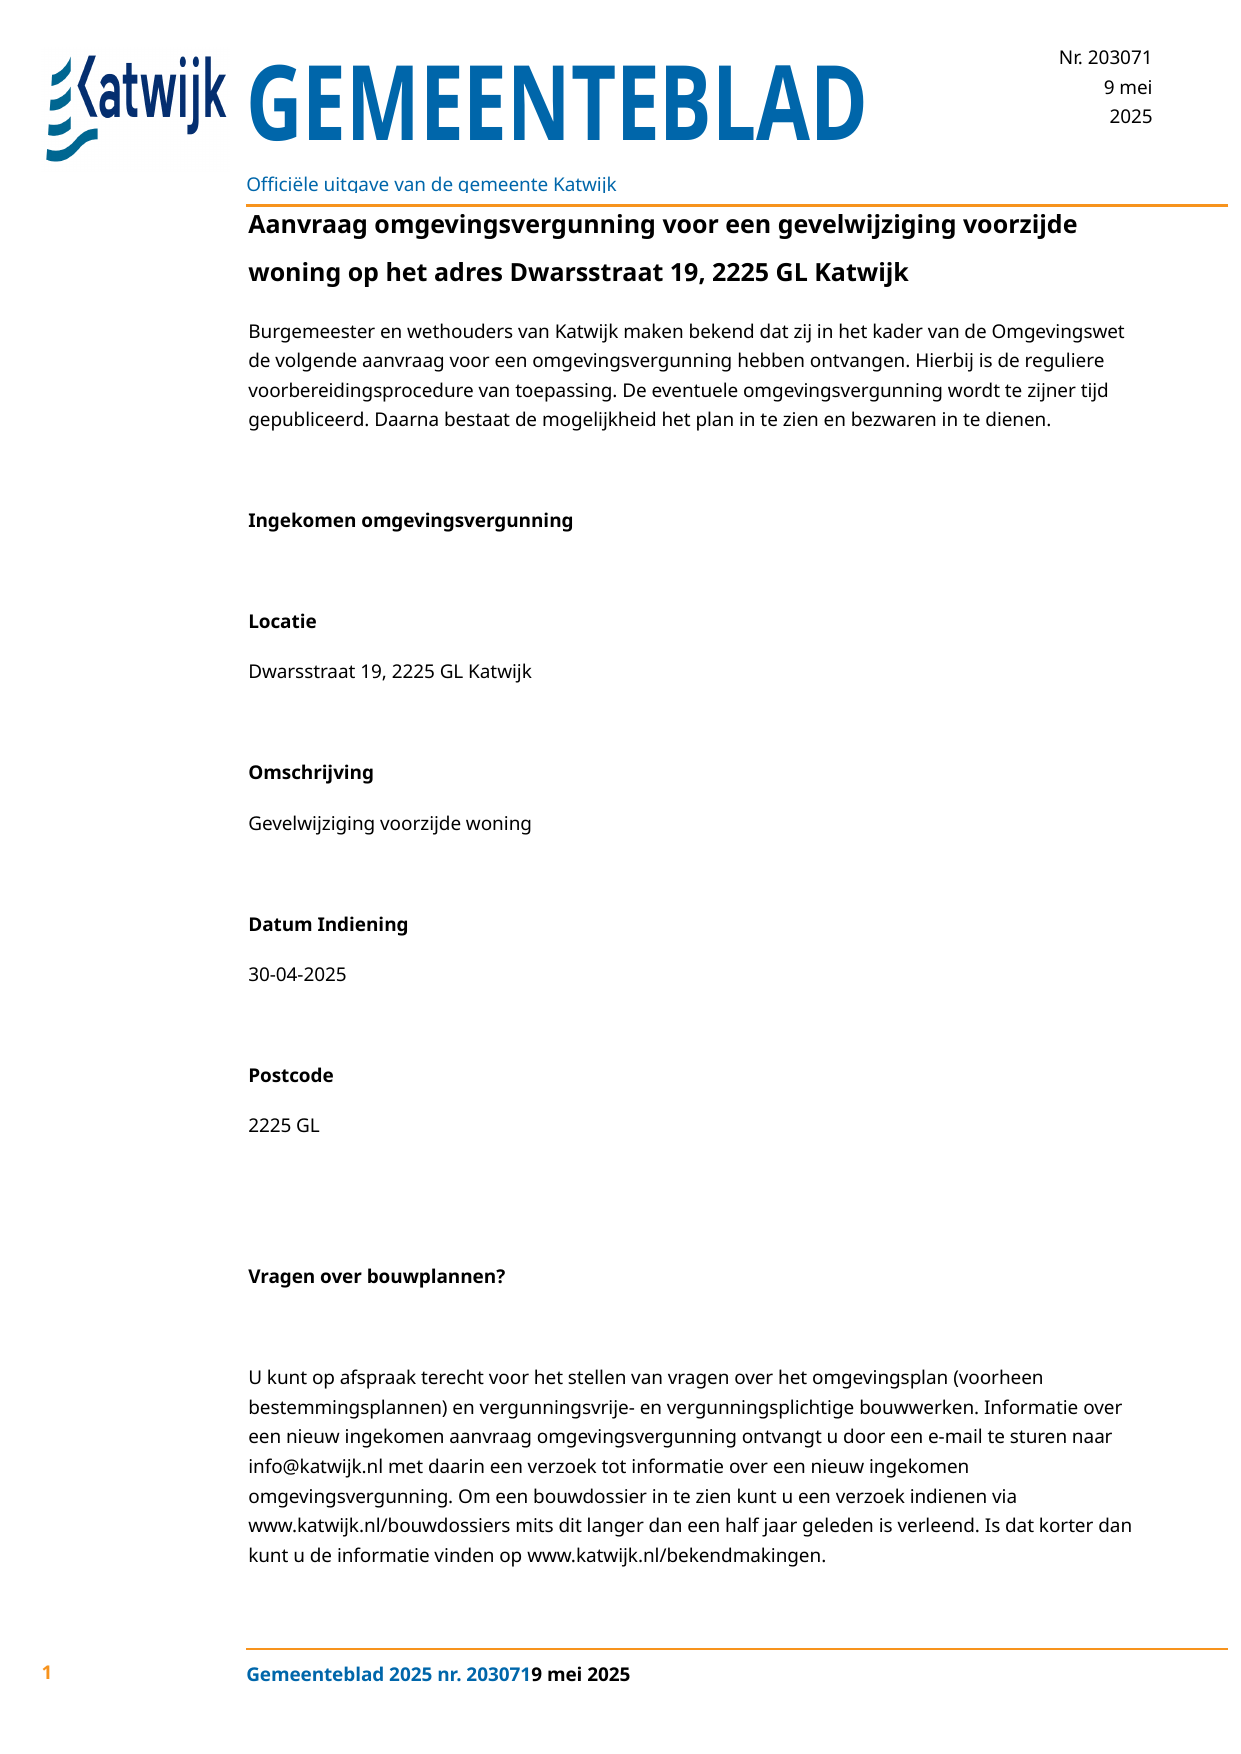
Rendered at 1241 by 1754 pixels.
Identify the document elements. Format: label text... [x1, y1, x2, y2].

text Omschrijving [248, 759, 1152, 785]
text Vragen over bouwplannen? [248, 1264, 1152, 1289]
text Dwarsstraat 19, 2225 GL Katwijk [248, 659, 1152, 684]
text Datum Indiening [248, 911, 1152, 937]
picture [41, 47, 231, 172]
text Postcode [248, 1062, 1152, 1088]
text Burgemeester en wethouders van Katwijk maken bekend dat zij in het kader van de Omgevingswet de volgende aanvraag voor een omgevingsvergunning hebben ontvangen. Hierbij is de reguliere voorbereidingsprocedure van toepassing. De eventuele omgevingsvergunning wordt te zijner tijd gepubliceerd. Daarna bestaat de mogelijkheid het plan in te zien en bezwaren in te dienen. [248, 318, 1152, 432]
text Ingekomen omgevingsvergunning [248, 507, 1152, 533]
text 30-04-2025 [248, 961, 1152, 987]
text Gevelwijziging voorzijde woning [248, 810, 1152, 836]
text U kunt op afspraak terecht voor het stellen van vragen over het omgevingsplan (voorheen bestemmingsplannen) en vergunningsvrije- en vergunningsplichtige bouwwerken. Informatie over een nieuw ingekomen aanvraag omgevingsvergunning ontvangt u door een e-mail te sturen naar info@katwijk.nl met daarin een verzoek tot informatie over een nieuw ingekomen omgevingsvergunning. Om een bouwdossier in te zien kunt u een verzoek indienen via www.katwijk.nl/bouwdossiers mits dit langer dan een half jaar geleden is verleend. Is dat korter dan kunt u de informatie vinden op www.katwijk.nl/bekendmakingen. [248, 1364, 1152, 1568]
text Locatie [248, 608, 1152, 634]
text 2225 GL [248, 1112, 1152, 1138]
text Aanvraag omgevingsvergunning voor een gevelwijziging voorzijde woning op het adres Dwarsstraat 19, 2225 GL Katwijk [248, 207, 1152, 288]
